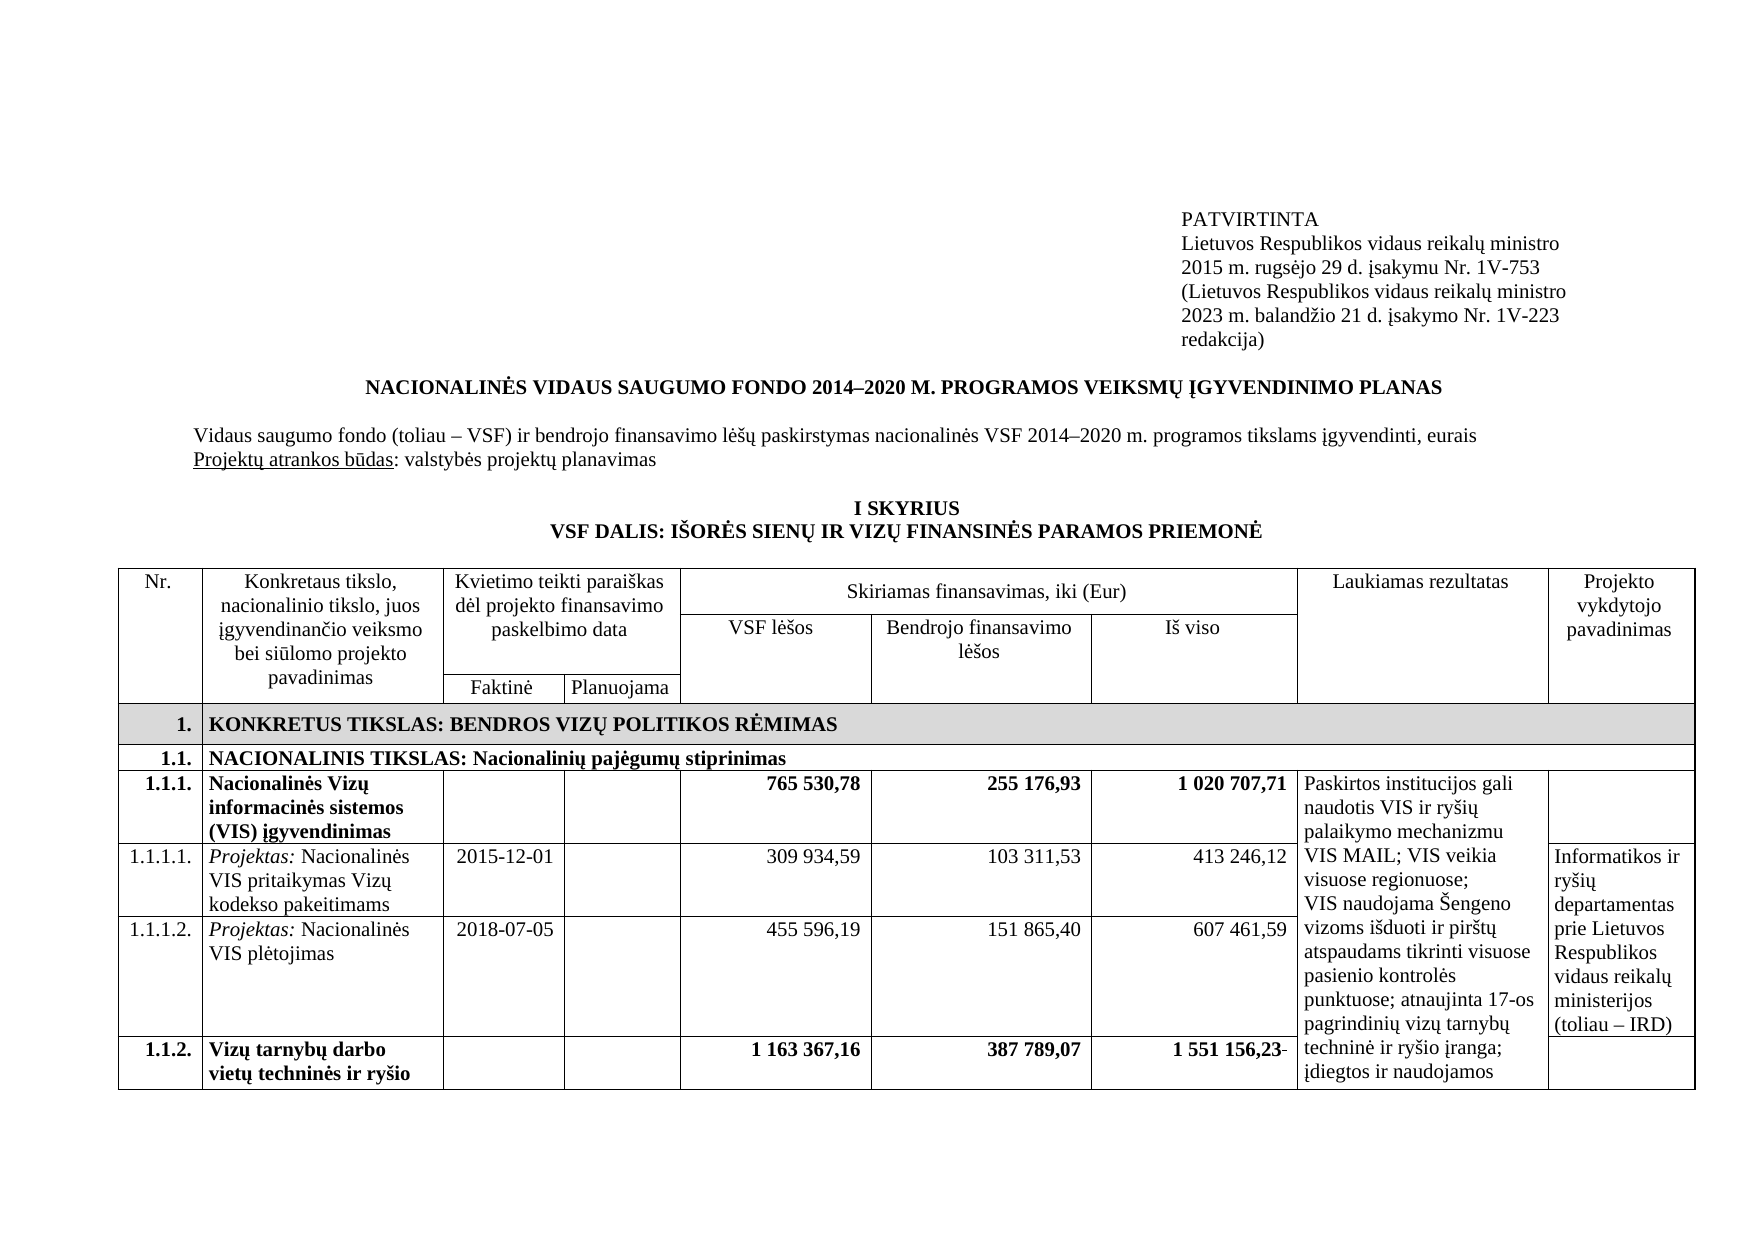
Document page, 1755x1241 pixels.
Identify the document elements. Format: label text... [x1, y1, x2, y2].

table_cell 387 789,07 [872, 1037, 1091, 1089]
table_cell Iš viso [1092, 615, 1297, 703]
table_cell 455 596,19 [681, 917, 871, 1036]
table_cell 2018-07-05 [444, 917, 564, 1036]
table_cell 255 176,93 [872, 771, 1091, 843]
table_cell 1.1.1.1. [119, 844, 202, 916]
table_cell [565, 844, 680, 916]
table_cell 2015-12-01 [444, 844, 564, 916]
table_header Konkretaus tikslo, nacionalinio tikslo, juos įgyvendinančio veiksmo bei siūlomo projekto pavadinimas [203, 569, 443, 703]
table_cell 765 530,78 [681, 771, 871, 843]
text 2023 m. balandžio 21 d. įsakymo Nr. 1V-223 [118, 303, 1695, 327]
table_cell Paskirtos institucijos gali naudotis VIS ir ryšių palaikymo mechanizmu VIS MAIL; VIS veikia visuose regionuose; VIS naudojama Šengeno vizoms išduoti ir pirštų atspaudams tikrinti visuose pasienio kontrolės punktuose; atnaujinta 17-os pagrindinių vizų tarnybų techninė ir ryšio įranga; įdiegtos ir naudojamos [1298, 771, 1548, 1089]
table_cell Faktinė [444, 675, 564, 703]
table_cell 1 163 367,16 [681, 1037, 871, 1089]
table_cell 1.1.2. [119, 1037, 202, 1089]
text PATVIRTINTA [118, 207, 1695, 231]
table_header Skiriamas finansavimas, iki (Eur) [681, 569, 1297, 614]
table_cell Nacionalinės Vizų informacinės sistemos (VIS) įgyvendinimas [203, 771, 443, 843]
text Vidaus saugumo fondo (toliau – VSF) ir bendrojo finansavimo lėšų paskirstymas nacionalinės VSF 2014–2020 m. programos tikslams įgyvendinti, eurais [118, 423, 1695, 447]
table_cell Projektas: Nacionalinės VIS pritaikymas Vizų kodekso pakeitimams [203, 844, 443, 916]
table_cell 1 551 156,23 [1092, 1037, 1297, 1089]
text NACIONALINĖS VIDAUS SAUGUMO FONDO 2014–2020 M. PROGRAMOS VEIKSMŲ ĮGYVENDINIMO PLANAS [118, 375, 1695, 399]
table_cell 1.1. [119, 745, 202, 769]
table_cell KONKRETUS TIKSLAS: BENDROS VIZŲ POLITIKOS RĖMIMAS [203, 704, 1694, 744]
table_cell 1. [119, 704, 202, 744]
table_cell 103 311,53 [872, 844, 1091, 916]
table_cell 309 934,59 [681, 844, 871, 916]
table_cell 413 246,12 [1092, 844, 1297, 916]
table_header Nr. [119, 569, 202, 703]
table_cell Bendrojo finansavimo lėšos [872, 615, 1091, 703]
table_cell [1549, 1037, 1694, 1089]
table_header Projekto vykdytojo pavadinimas [1549, 569, 1694, 703]
text 2015 m. rugsėjo 29 d. įsakymu Nr. 1V-753 [118, 255, 1695, 279]
text VSF DALIS: IŠORĖS SIENŲ IR VIZŲ FINANSINĖS PARAMOS PRIEMONĖ [118, 519, 1695, 543]
table_cell NACIONALINIS TIKSLAS: Nacionalinių pajėgumų stiprinimas [203, 745, 1694, 769]
text Lietuvos Respublikos vidaus reikalų ministro [118, 231, 1695, 255]
table_cell Informatikos ir ryšių departamentas prie Lietuvos Respublikos vidaus reikalų ministerijos (toliau – IRD) [1549, 844, 1694, 1036]
text I SKYRIUS [118, 495, 1695, 519]
table_cell [565, 1037, 680, 1089]
table_header Kvietimo teikti paraiškas dėl projekto finansavimo paskelbimo data [444, 569, 680, 674]
table_cell [444, 771, 564, 843]
text Projektų atrankos būdas: valstybės projektų planavimas [118, 447, 1695, 471]
text redakcija) [118, 327, 1695, 351]
table_header Laukiamas rezultatas [1298, 569, 1548, 703]
table_cell 1.1.1.2. [119, 917, 202, 1036]
table_cell 1 020 707,71 [1092, 771, 1297, 843]
table_cell Vizų tarnybų darbo vietų techninės ir ryšio [203, 1037, 443, 1089]
table_cell [565, 771, 680, 843]
table_cell Projektas: Nacionalinės VIS plėtojimas [203, 917, 443, 1036]
table_cell 151 865,40 [872, 917, 1091, 1036]
table_cell Planuojama [565, 675, 680, 703]
table_cell [565, 917, 680, 1036]
text (Lietuvos Respublikos vidaus reikalų ministro [118, 279, 1695, 303]
table_cell VSF lėšos [681, 615, 871, 703]
table_cell 1.1.1. [119, 771, 202, 843]
table_cell 607 461,59 [1092, 917, 1297, 1036]
table_cell [1549, 771, 1694, 843]
table_cell [444, 1037, 564, 1089]
